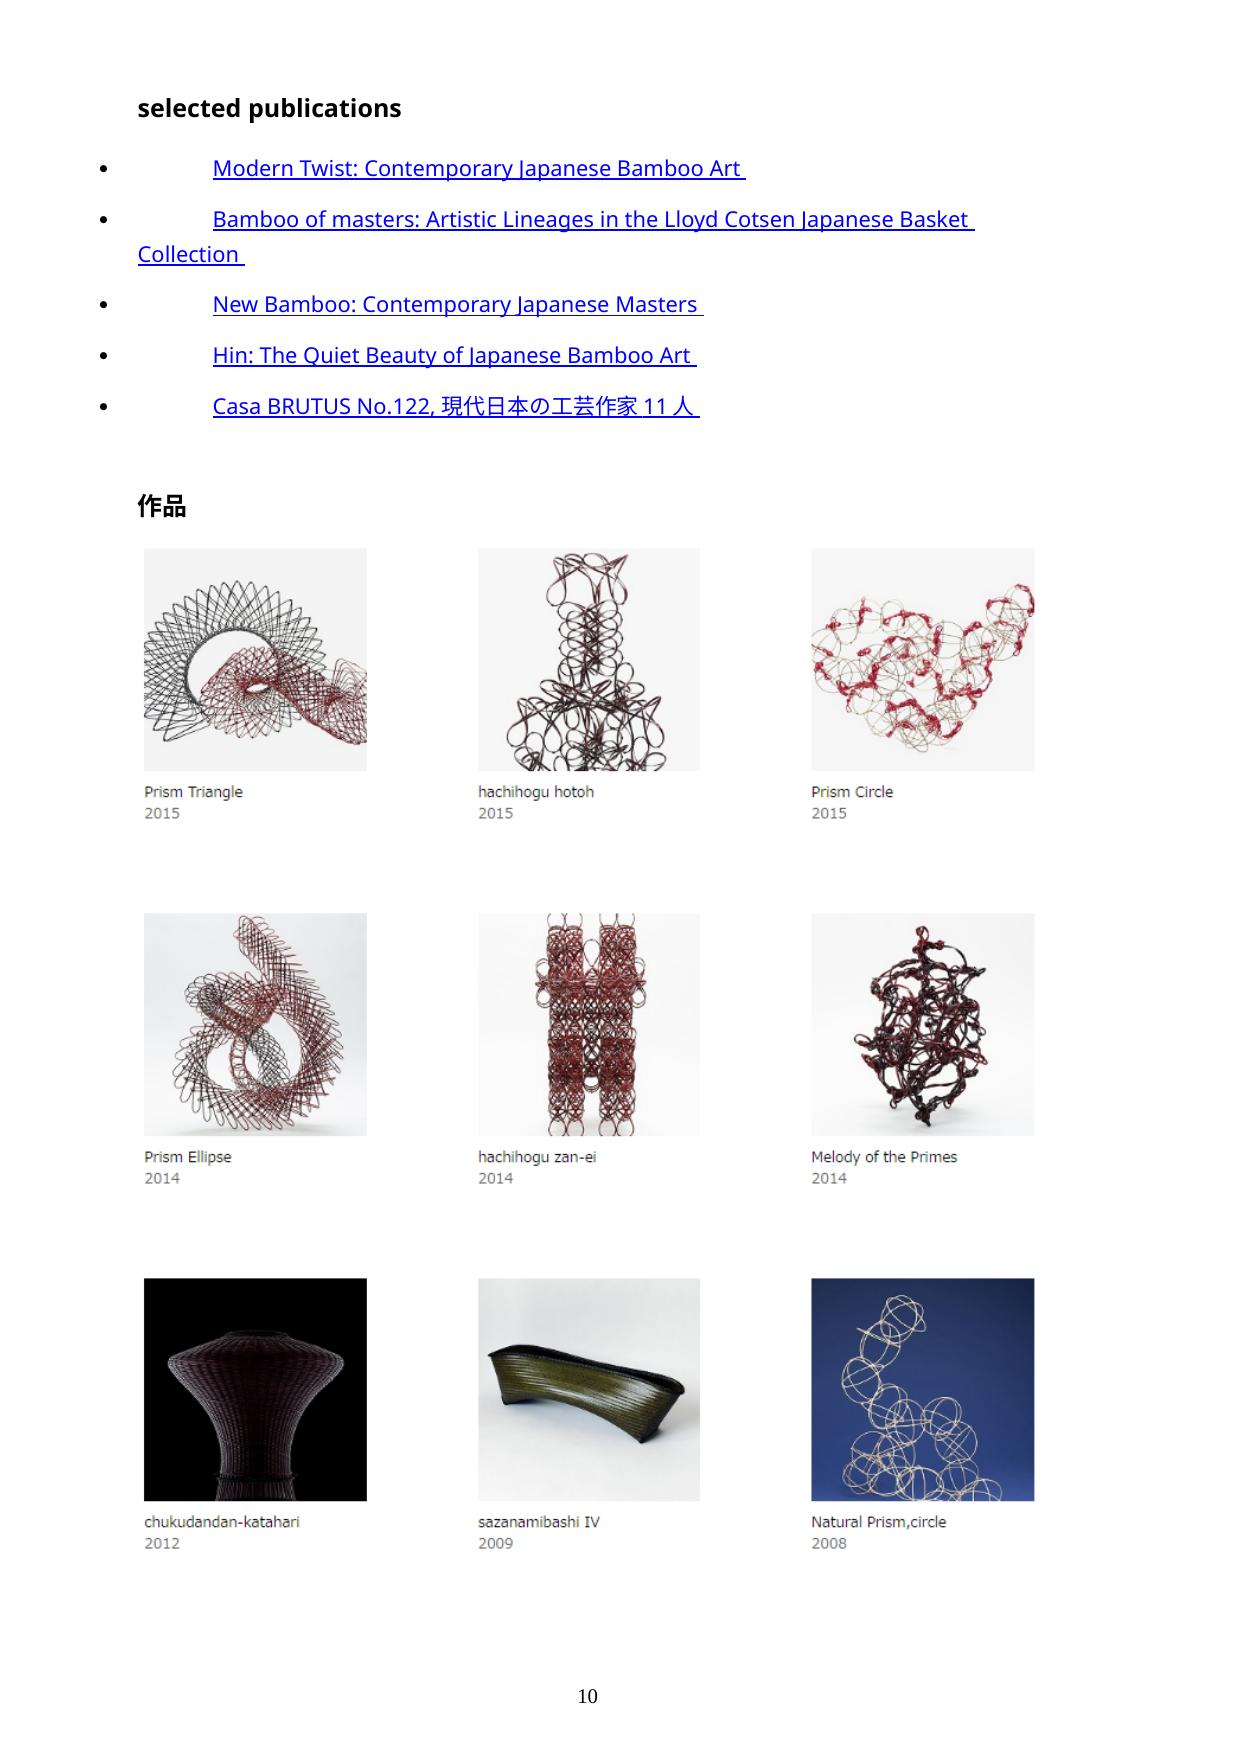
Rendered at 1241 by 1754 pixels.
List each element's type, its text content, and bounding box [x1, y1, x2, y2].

list Casa BRUTUS No.122, 現代日本の工芸作家11人 [100, 385, 1037, 420]
list Hin: The Quiet Beauty of Japanese Bamboo Art [100, 335, 1037, 370]
picture [137, 546, 1038, 1557]
list New Bamboo: Contemporary Japanese Masters [100, 284, 1037, 319]
list Modern Twist: Contemporary Japanese Bamboo Art [100, 148, 1037, 183]
list Bamboo of masters: Artistic Lineages in the Lloyd Cotsen Japanese Basket Collection [100, 198, 1037, 268]
subtitle 作品 [137, 487, 1037, 523]
subtitle selected publications [137, 89, 1037, 124]
